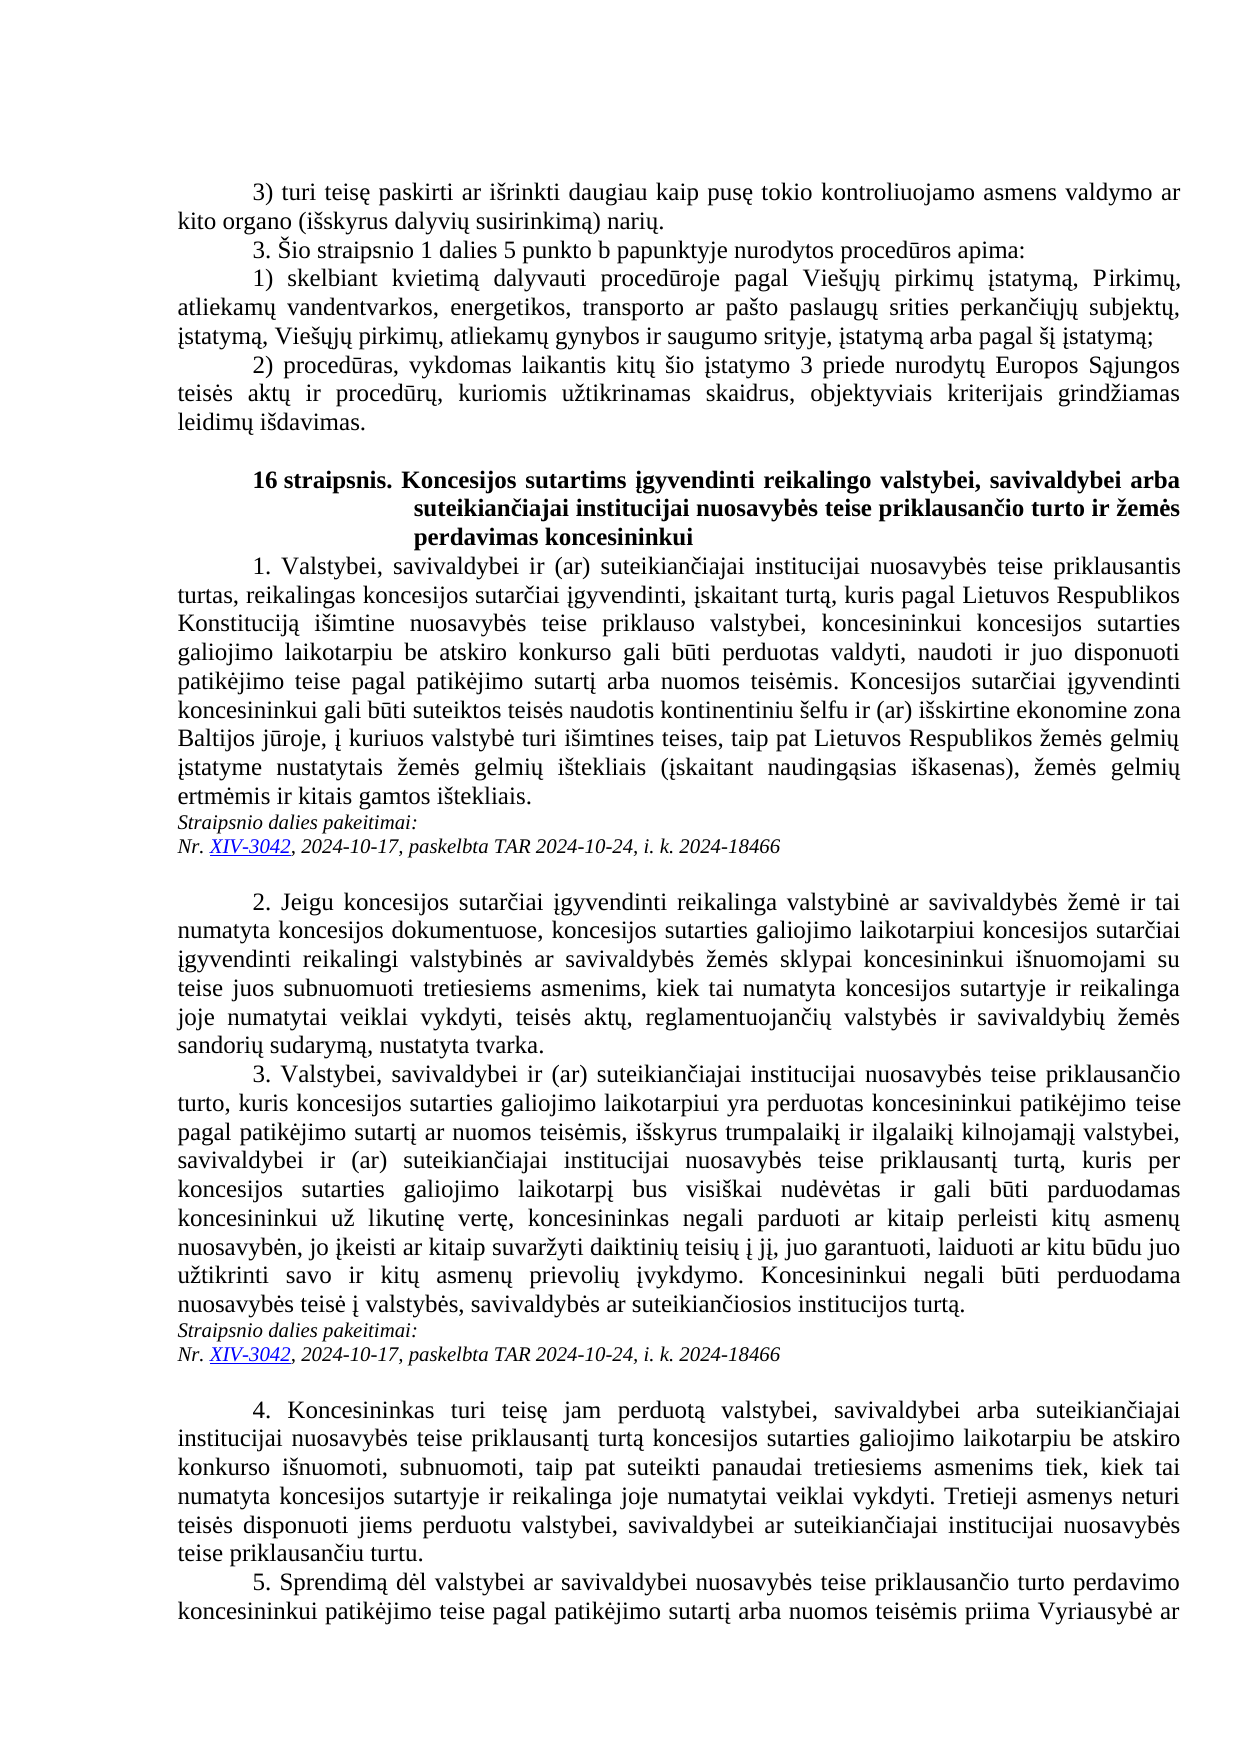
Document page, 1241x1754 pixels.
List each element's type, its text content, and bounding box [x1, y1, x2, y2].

text 4. Koncesininkas turi teisę jam perduotą valstybei, savivaldybei arba suteikiančiajai institucijai nuosavybės teise priklausantį turtą koncesijos sutarties galiojimo laikotarpiu be atskiro konkurso išnuomoti, subnuomoti, taip pat suteikti panaudai tretiesiems asmenims tiek, kiek tai numatyta koncesijos sutartyje ir reikalinga joje numatytai veiklai vykdyti. Tretieji asmenys neturi teisės disponuoti jiems perduotu valstybei, savivaldybei ar suteikiančiajai institucijai nuosavybės teise priklausančiu turtu. [177, 1395, 1181, 1567]
text 2) procedūras, vykdomas laikantis kitų šio įstatymo 3 priede nurodytų Europos Sąjungos teisės aktų ir procedūrų, kuriomis užtikrinamas skaidrus, objektyviais kriterijais grindžiamas leidimų išdavimas. [177, 350, 1181, 436]
text 3. Šio straipsnio 1 dalies 5 punkto b papunktyje nurodytos procedūros apima: [177, 235, 1181, 263]
text Nr. XIV-3042, 2024-10-17, paskelbta TAR 2024-10-24, i. k. 2024-18466 [177, 834, 1181, 858]
text Straipsnio dalies pakeitimai: [177, 1318, 1181, 1342]
text Straipsnio dalies pakeitimai: [177, 810, 1181, 834]
text 1) skelbiant kvietimą dalyvauti procedūroje pagal Viešųjų pirkimų įstatymą, Pirkimų, atliekamų vandentvarkos, energetikos, transporto ar pašto paslaugų srities perkančiųjų subjektų, įstatymą, Viešųjų pirkimų, atliekamų gynybos ir saugumo srityje, įstatymą arba pagal šį įstatymą; [177, 263, 1181, 350]
text Nr. XIV-3042, 2024-10-17, paskelbta TAR 2024-10-24, i. k. 2024-18466 [177, 1342, 1181, 1366]
text 5. Sprendimą dėl valstybei ar savivaldybei nuosavybės teise priklausančio turto perdavimo koncesininkui patikėjimo teise pagal patikėjimo sutartį arba nuomos teisėmis priima Vyriausybė ar [177, 1567, 1181, 1625]
text 3. Valstybei, savivaldybei ir (ar) suteikiančiajai institucijai nuosavybės teise priklausančio turto, kuris koncesijos sutarties galiojimo laikotarpiui yra perduotas koncesininkui patikėjimo teise pagal patikėjimo sutartį ar nuomos teisėmis, išskyrus trumpalaikį ir ilgalaikį kilnojamąjį valstybei, savivaldybei ir (ar) suteikiančiajai institucijai nuosavybės teise priklausantį turtą, kuris per koncesijos sutarties galiojimo laikotarpį bus visiškai nudėvėtas ir gali būti parduodamas koncesininkui už likutinę vertę, koncesininkas negali parduoti ar kitaip perleisti kitų asmenų nuosavybėn, jo įkeisti ar kitaip suvaržyti daiktinių teisių į jį, juo garantuoti, laiduoti ar kitu būdu juo užtikrinti savo ir kitų asmenų prievolių įvykdymo. Koncesininkui negali būti perduodama nuosavybės teisė į valstybės, savivaldybės ar suteikiančiosios institucijos turtą. [177, 1059, 1181, 1318]
text 3) turi teisę paskirti ar išrinkti daugiau kaip pusę tokio kontroliuojamo asmens valdymo ar kito organo (išskyrus dalyvių susirinkimą) narių. [177, 177, 1181, 235]
text 1. Valstybei, savivaldybei ir (ar) suteikiančiajai institucijai nuosavybės teise priklausantis turtas, reikalingas koncesijos sutarčiai įgyvendinti, įskaitant turtą, kuris pagal Lietuvos Respublikos Konstituciją išimtine nuosavybės teise priklauso valstybei, koncesininkui koncesijos sutarties galiojimo laikotarpiu be atskiro konkurso gali būti perduotas valdyti, naudoti ir juo disponuoti patikėjimo teise pagal patikėjimo sutartį arba nuomos teisėmis. Koncesijos sutarčiai įgyvendinti koncesininkui gali būti suteiktos teisės naudotis kontinentiniu šelfu ir (ar) išskirtine ekonomine zona Baltijos jūroje, į kuriuos valstybė turi išimtines teises, taip pat Lietuvos Respublikos žemės gelmių įstatyme nustatytais žemės gelmių ištekliais (įskaitant naudingąsias iškasenas), žemės gelmių ertmėmis ir kitais gamtos ištekliais. [177, 551, 1181, 810]
text 16 straipsnis. Koncesijos sutartims įgyvendinti reikalingo valstybei, savivaldybei arba suteikiančiajai institucijai nuosavybės teise priklausančio turto ir žemės perdavimas koncesininkui [252, 465, 1181, 551]
text 2. Jeigu koncesijos sutarčiai įgyvendinti reikalinga valstybinė ar savivaldybės žemė ir tai numatyta koncesijos dokumentuose, koncesijos sutarties galiojimo laikotarpiui koncesijos sutarčiai įgyvendinti reikalingi valstybinės ar savivaldybės žemės sklypai koncesininkui išnuomojami su teise juos subnuomuoti tretiesiems asmenims, kiek tai numatyta koncesijos sutartyje ir reikalinga joje numatytai veiklai vykdyti, teisės aktų, reglamentuojančių valstybės ir savivaldybių žemės sandorių sudarymą, nustatyta tvarka. [177, 887, 1181, 1059]
